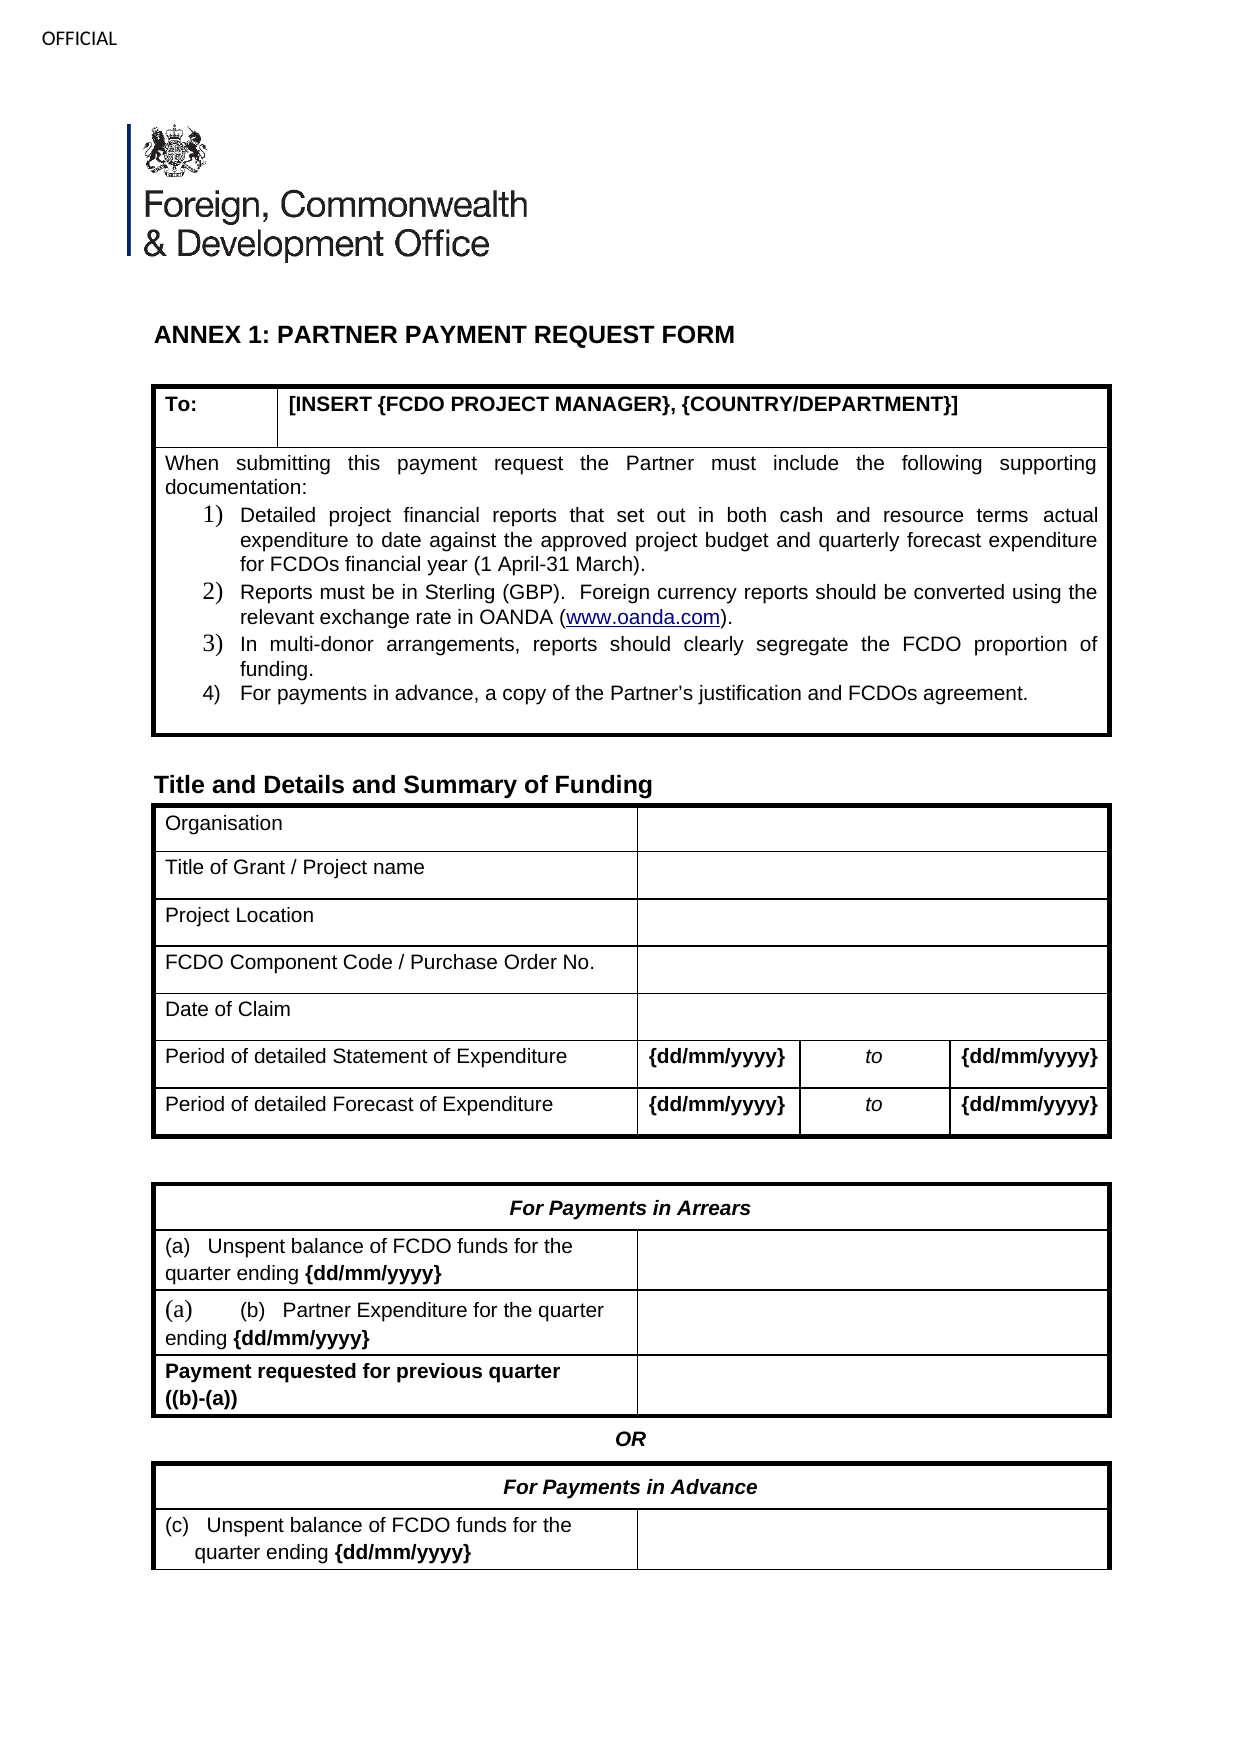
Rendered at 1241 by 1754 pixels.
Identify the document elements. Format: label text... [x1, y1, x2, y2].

table_cell [638, 1291, 1107, 1354]
table_cell to [801, 1089, 949, 1134]
table_cell (c) Unspent balance of FCDO funds for the quarter ending {dd/mm/yyyy} [156, 1510, 637, 1568]
table_cell {dd/mm/yyyy} [951, 1041, 1107, 1087]
table_cell [638, 1231, 1107, 1289]
table_cell For Payments in Advance [156, 1466, 1107, 1508]
table_cell [638, 1510, 1107, 1568]
table_cell [638, 947, 1107, 992]
table_cell {dd/mm/yyyy} [638, 1089, 799, 1134]
text Title and Details and Summary of Funding [153, 770, 1087, 799]
table_cell OR [154, 1418, 1109, 1461]
subtitle ANNEX 1: PARTNER PAYMENT REQUEST FORM [153, 320, 1087, 349]
table_header To: [156, 389, 277, 447]
table_cell [638, 900, 1107, 945]
table_header [INSERT {FCDO PROJECT MANAGER}, {COUNTRY/DEPARTMENT}] [278, 389, 1107, 447]
table_cell [638, 1356, 1107, 1414]
table_cell FCDO Component Code / Purchase Order No. [156, 947, 637, 992]
table_cell [154, 1139, 1109, 1182]
table_cell {dd/mm/yyyy} [951, 1089, 1107, 1134]
table_cell For Payments in Arrears [156, 1186, 1107, 1229]
table_cell Period of detailed Statement of Expenditure [156, 1041, 637, 1087]
table_cell Payment requested for previous quarter ((b)-(a)) [156, 1356, 637, 1414]
table_cell [638, 852, 1107, 898]
table_cell [638, 994, 1107, 1040]
table_header Organisation [156, 808, 637, 851]
table_cell Title of Grant / Project name [156, 852, 637, 898]
table_cell Period of detailed Forecast of Expenditure [156, 1089, 637, 1134]
table_cell (b) Partner Expenditure for the quarter ending {dd/mm/yyyy} [156, 1291, 637, 1354]
table_cell to [801, 1041, 949, 1087]
table_header [638, 808, 1107, 851]
table_cell {dd/mm/yyyy} [638, 1041, 799, 1087]
table_cell When submitting this payment request the Partner must include the following supporting documentation: Detailed project financial reports that set out in both cash and resource terms actual expenditure to date against the approved project budget and quarterly forecast expenditure for FCDOs financial year (1 April-31 March). Reports must be in Sterling (GBP). Foreign currency reports should be converted using the relevant exchange rate in OANDA (www.oanda.com). In multi-donor arrangements, reports should clearly segregate the FCDO proportion of funding. For payments in advance, a copy of the Partner’s justification and FCDOs agreement. [156, 448, 1107, 733]
table_cell Project Location [156, 900, 637, 945]
table_cell (a) Unspent balance of FCDO funds for the quarter ending {dd/mm/yyyy} [156, 1231, 637, 1289]
table_cell Date of Claim [156, 994, 637, 1040]
